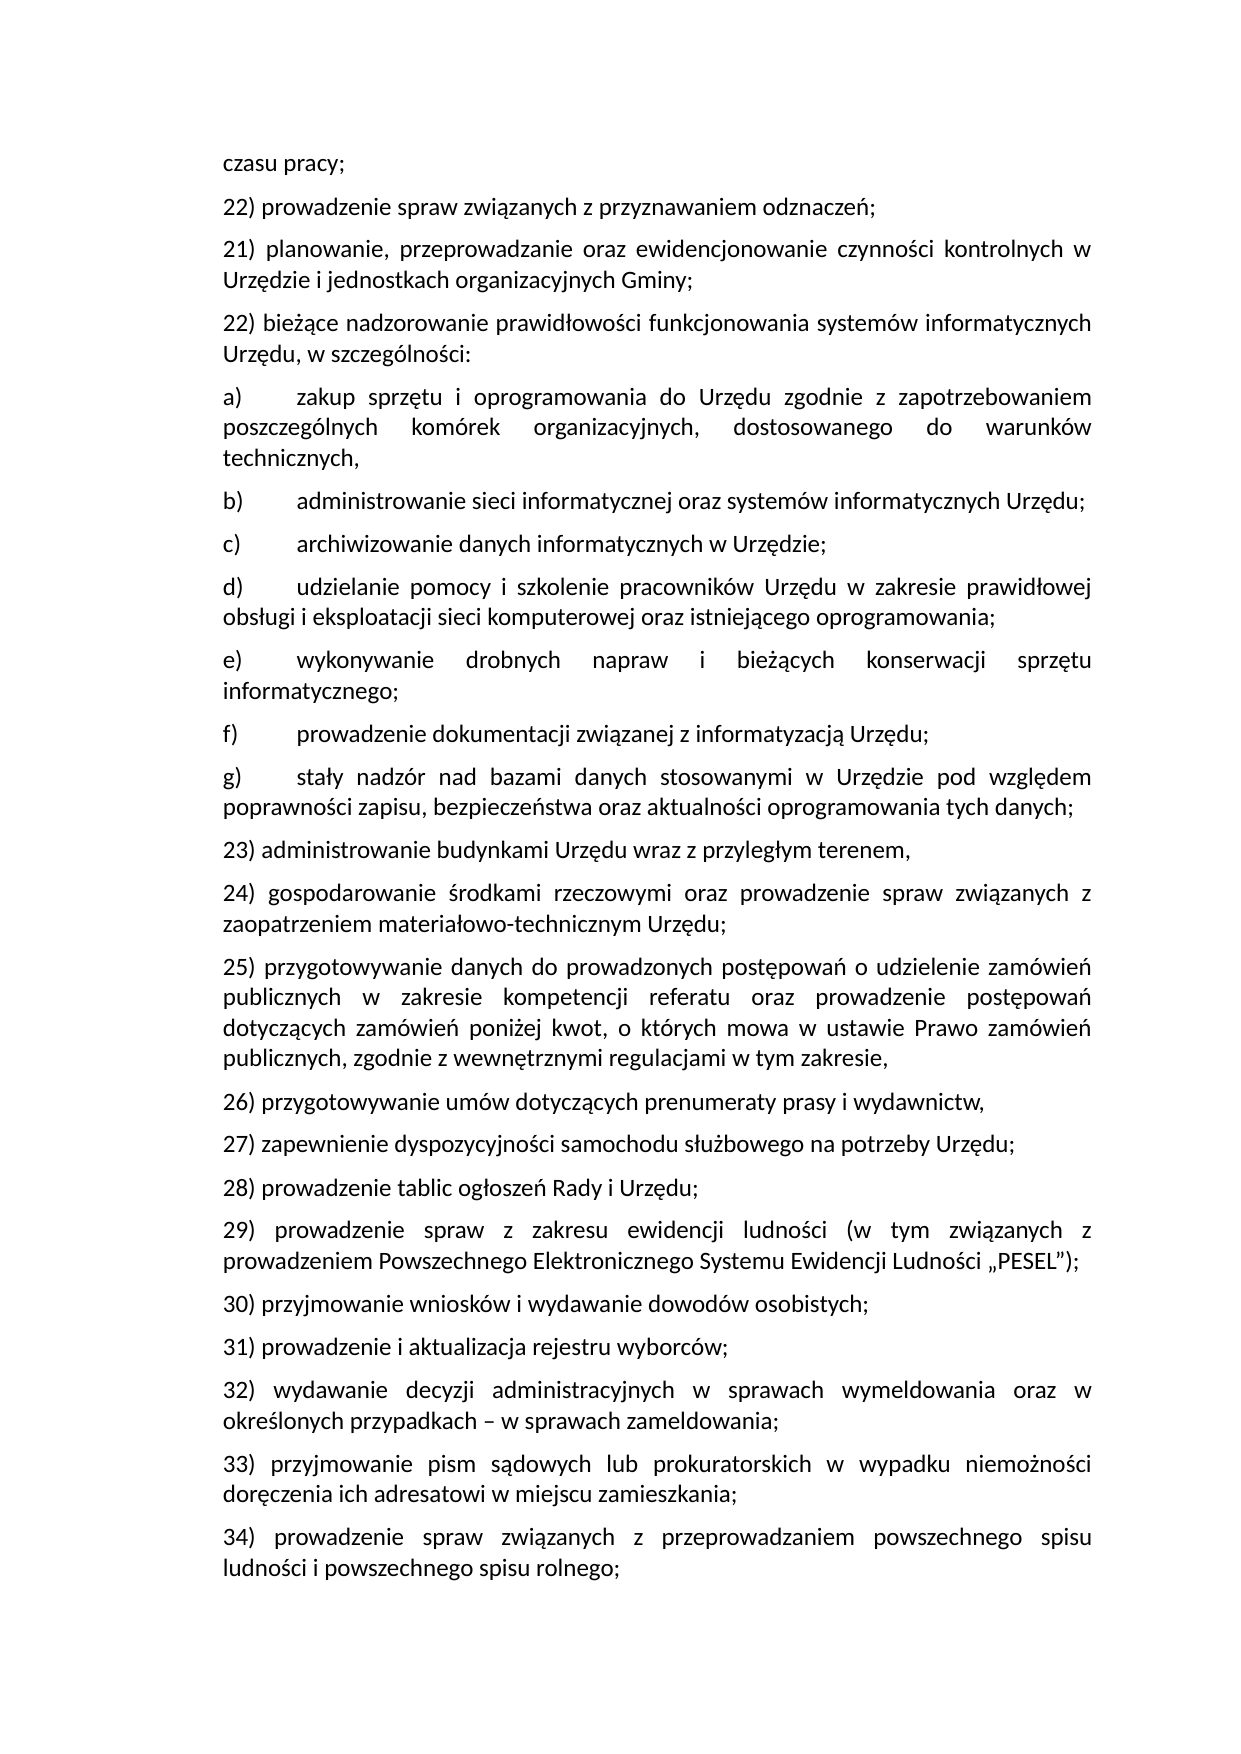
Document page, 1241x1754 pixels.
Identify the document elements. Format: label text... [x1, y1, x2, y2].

text 34) prowadzenie spraw związanych z przeprowadzaniem powszechnego spisu ludności i powszechnego spisu rolnego; [223, 1521, 1093, 1582]
text 22) prowadzenie spraw związanych z przyznawaniem odznaczeń; [223, 191, 1093, 221]
text czasu pracy; [223, 148, 1093, 178]
text 21) planowanie, przeprowadzanie oraz ewidencjonowanie czynności kontrolnych w Urzędzie i jednostkach organizacyjnych Gminy; [223, 234, 1093, 295]
text 22) bieżące nadzorowanie prawidłowości funkcjonowania systemów informatycznych Urzędu, w szczególności: [223, 307, 1093, 368]
text 33) przyjmowanie pism sądowych lub prokuratorskich w wypadku niemożności doręczenia ich adresatowi w miejscu zamieszkania; [223, 1448, 1093, 1509]
text 26) przygotowywanie umów dotyczących prenumeraty prasy i wydawnictw, [223, 1086, 1093, 1116]
text 27) zapewnienie dyspozycyjności samochodu służbowego na potrzeby Urzędu; [223, 1129, 1093, 1159]
text 31) prowadzenie i aktualizacja rejestru wyborców; [223, 1331, 1093, 1362]
text f) prowadzenie dokumentacji związanej z informatyzacją Urzędu; [223, 718, 1093, 748]
text d) udzielanie pomocy i szkolenie pracowników Urzędu w zakresie prawidłowej obsługi i eksploatacji sieci komputerowej oraz istniejącego oprogramowania; [223, 571, 1093, 632]
text 23) administrowanie budynkami Urzędu wraz z przyległym terenem, [223, 834, 1093, 865]
text 32) wydawanie decyzji administracyjnych w sprawach wymeldowania oraz w określonych przypadkach – w sprawach zameldowania; [223, 1374, 1093, 1435]
text 24) gospodarowanie środkami rzeczowymi oraz prowadzenie spraw związanych z zaopatrzeniem materiałowo-technicznym Urzędu; [223, 877, 1093, 938]
text 30) przyjmowanie wniosków i wydawanie dowodów osobistych; [223, 1288, 1093, 1319]
text c) archiwizowanie danych informatycznych w Urzędzie; [223, 528, 1093, 558]
text 29) prowadzenie spraw z zakresu ewidencji ludności (w tym związanych z prowadzeniem Powszechnego Elektronicznego Systemu Ewidencji Ludności „PESEL”); [223, 1215, 1093, 1276]
text g) stały nadzór nad bazami danych stosowanymi w Urzędzie pod względem poprawności zapisu, bezpieczeństwa oraz aktualności oprogramowania tych danych; [223, 761, 1093, 822]
text 25) przygotowywanie danych do prowadzonych postępowań o udzielenie zamówień publicznych w zakresie kompetencji referatu oraz prowadzenie postępowań dotyczących zamówień poniżej kwot, o których mowa w ustawie Prawo zamówień publicznych, zgodnie z wewnętrznymi regulacjami w tym zakresie, [223, 951, 1093, 1073]
text e) wykonywanie drobnych napraw i bieżących konserwacji sprzętu informatycznego; [223, 644, 1093, 705]
text 28) prowadzenie tablic ogłoszeń Rady i Urzędu; [223, 1172, 1093, 1202]
text b) administrowanie sieci informatycznej oraz systemów informatycznych Urzędu; [223, 485, 1093, 515]
text a) zakup sprzętu i oprogramowania do Urzędu zgodnie z zapotrzebowaniem poszczególnych komórek organizacyjnych, dostosowanego do warunków technicznych, [223, 381, 1093, 472]
